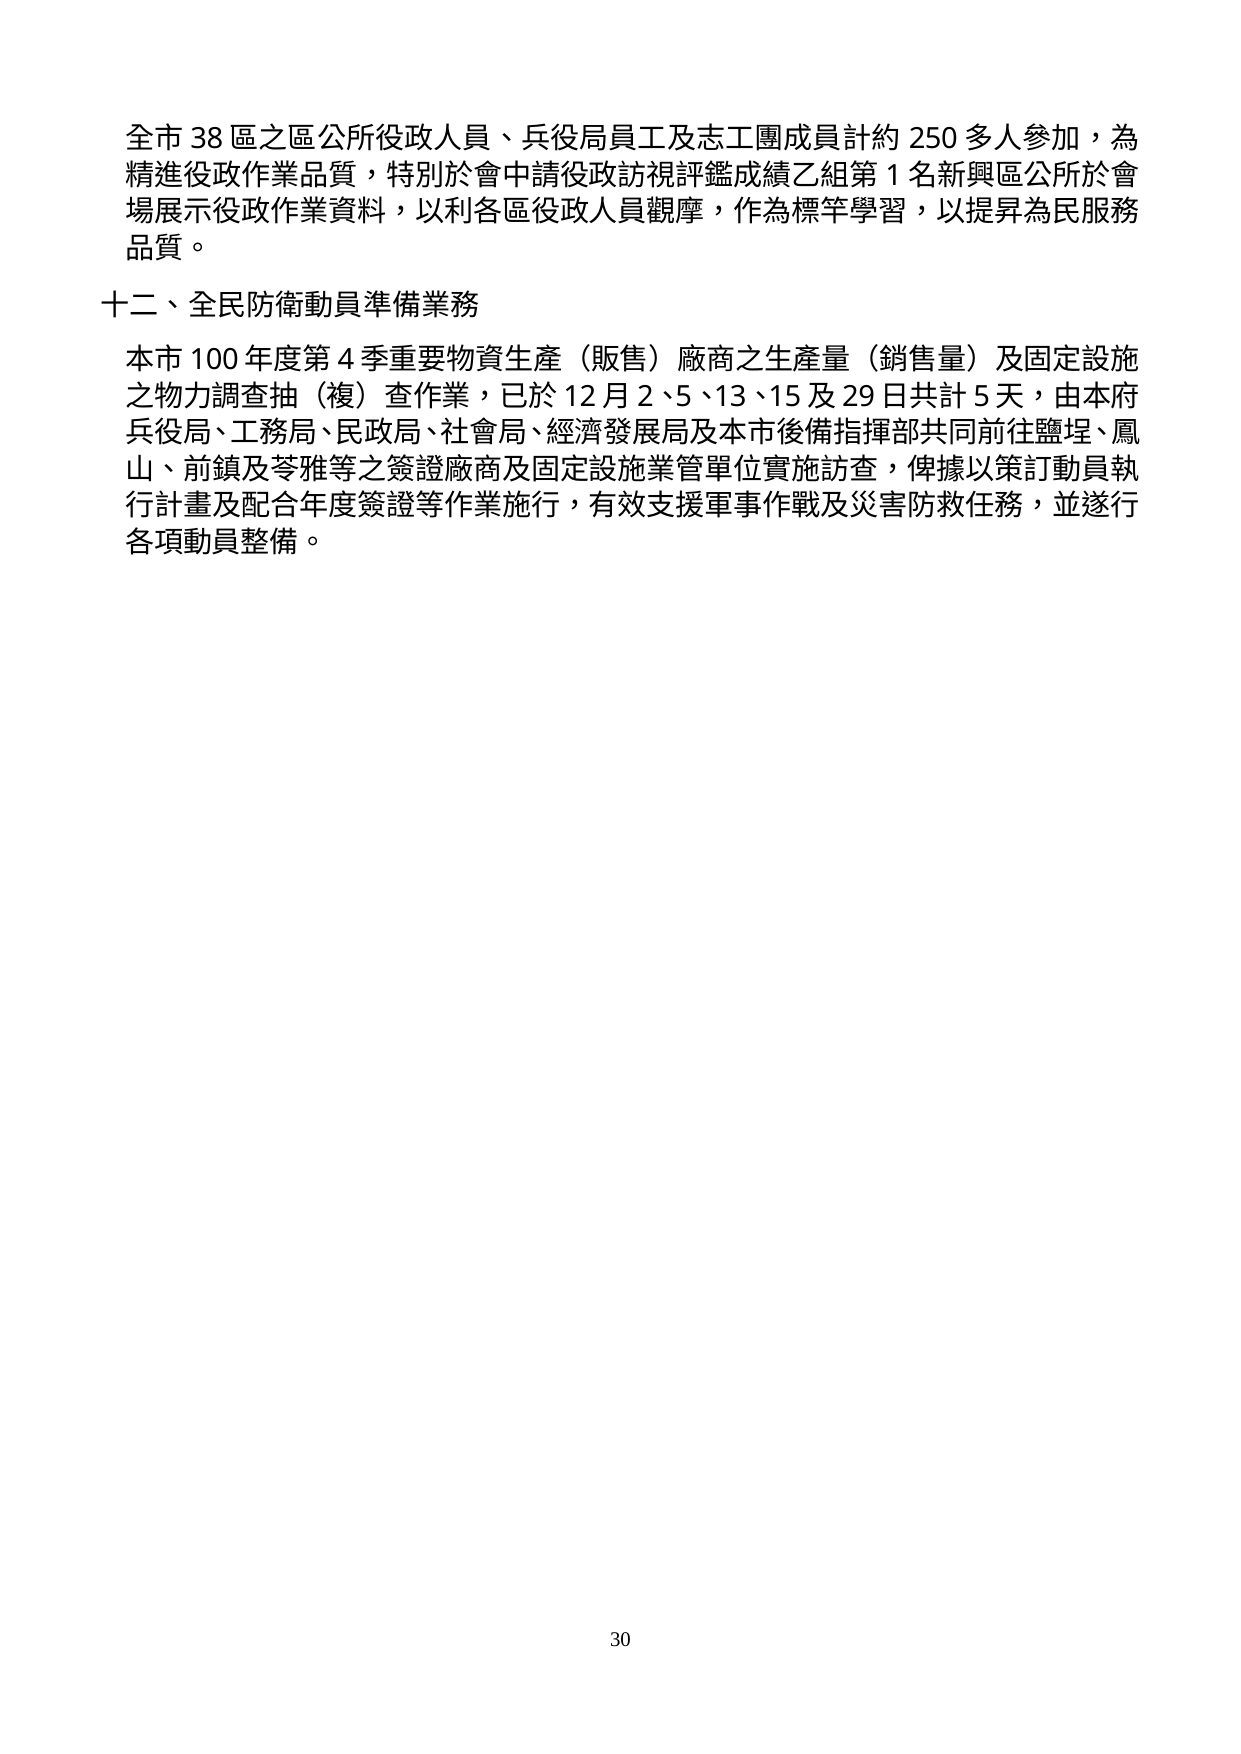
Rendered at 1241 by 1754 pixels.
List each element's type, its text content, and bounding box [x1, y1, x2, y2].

text 本市100年度第4季重要物資生產（販售）廠商之生產量（銷售量）及固定設施之物力調查抽（複）查作業，已於12月2、5、13、15及29日共計5天，由本府兵役局、工務局、民政局、社會局、經濟發展局及本市後備指揮部共同前往鹽埕、鳳山、前鎮及苓雅等之簽證廠商及固定設施業管單位實施訪查，俾據以策訂動員執行計畫及配合年度簽證等作業施行，有效支援軍事作戰及災害防救任務，並遂行各項動員整備。 [125, 341, 1140, 559]
text 全市38區之區公所役政人員、兵役局員工及志工團成員計約250多人參加，為精進役政作業品質，特別於會中請役政訪視評鑑成績乙組第1名新興區公所於會場展示役政作業資料，以利各區役政人員觀摩，作為標竿學習，以提昇為民服務品質。 [125, 120, 1140, 266]
text 十二、全民防衛動員準備業務 [100, 266, 1140, 341]
